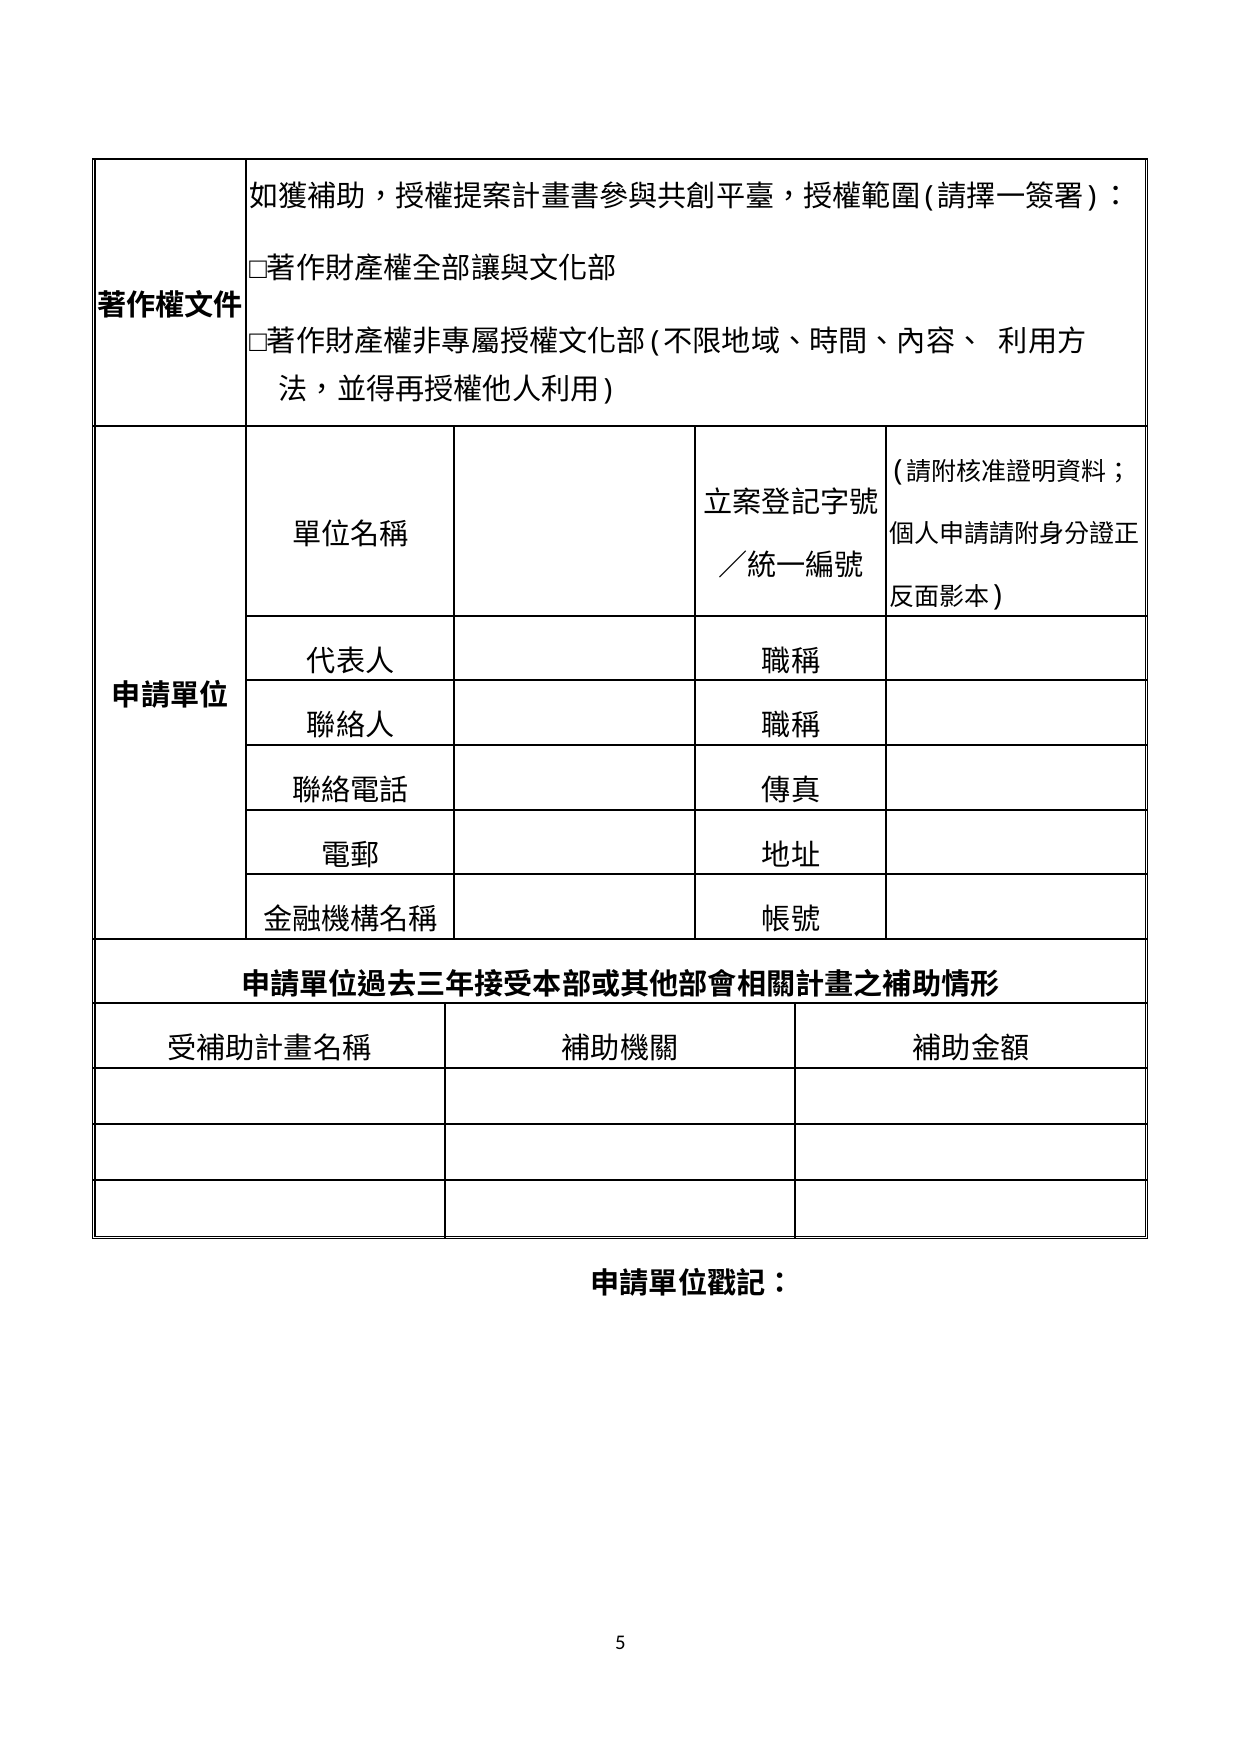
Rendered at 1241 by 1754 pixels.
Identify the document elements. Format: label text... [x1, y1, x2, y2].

table_cell 立案登記字號／統一編號 [696, 427, 885, 615]
table_cell [446, 1181, 794, 1236]
table_cell [455, 681, 694, 744]
table_cell 地址 [696, 811, 885, 873]
table_cell [887, 811, 1145, 873]
table_cell [455, 427, 694, 615]
table_cell [887, 617, 1145, 679]
table_cell [455, 746, 694, 808]
table_cell 補助金額 [796, 1004, 1145, 1067]
table_cell 傳真 [696, 746, 885, 808]
table_cell [887, 875, 1145, 938]
table_cell [796, 1181, 1145, 1236]
table_cell [796, 1069, 1145, 1123]
text 申請單位戳記： [187, 1239, 1115, 1301]
table_cell 補助機關 [446, 1004, 794, 1067]
table_cell 聯絡人 [247, 681, 453, 744]
table_cell 受補助計畫名稱 [96, 1004, 444, 1067]
table_cell 單位名稱 [247, 427, 453, 615]
table_cell [887, 681, 1145, 744]
table_cell 申請單位過去三年接受本部或其他部會相關計畫之補助情形 [96, 940, 1145, 1002]
table_cell [887, 746, 1145, 808]
table_cell [96, 1125, 444, 1179]
table_cell 申請單位 [96, 427, 245, 938]
table_cell [455, 875, 694, 938]
table_cell 代表人 [247, 617, 453, 679]
table_cell [796, 1125, 1145, 1179]
table_cell [96, 1069, 444, 1123]
table_cell [446, 1125, 794, 1179]
table_cell 如獲補助，授權提案計畫書參與共創平臺，授權範圍(請擇一簽署)： □著作財產權全部讓與文化部 □著作財產權非專屬授權文化部(不限地域、時間、內容、 利用方法，並得再授權他人利用) [247, 160, 1145, 425]
table_cell 職稱 [696, 617, 885, 679]
table_cell [446, 1069, 794, 1123]
table_cell 電郵 [247, 811, 453, 873]
table_cell [96, 1181, 444, 1236]
table_cell 職稱 [696, 681, 885, 744]
table_cell [455, 811, 694, 873]
table_cell (請附核准證明資料；個人申請請附身分證正反面影本) [887, 427, 1145, 615]
table_cell 金融機構名稱 [247, 875, 453, 938]
table_cell 聯絡電話 [247, 746, 453, 808]
table_cell [455, 617, 694, 679]
table_cell 著作權文件 [96, 160, 245, 425]
table_cell 帳號 [696, 875, 885, 938]
